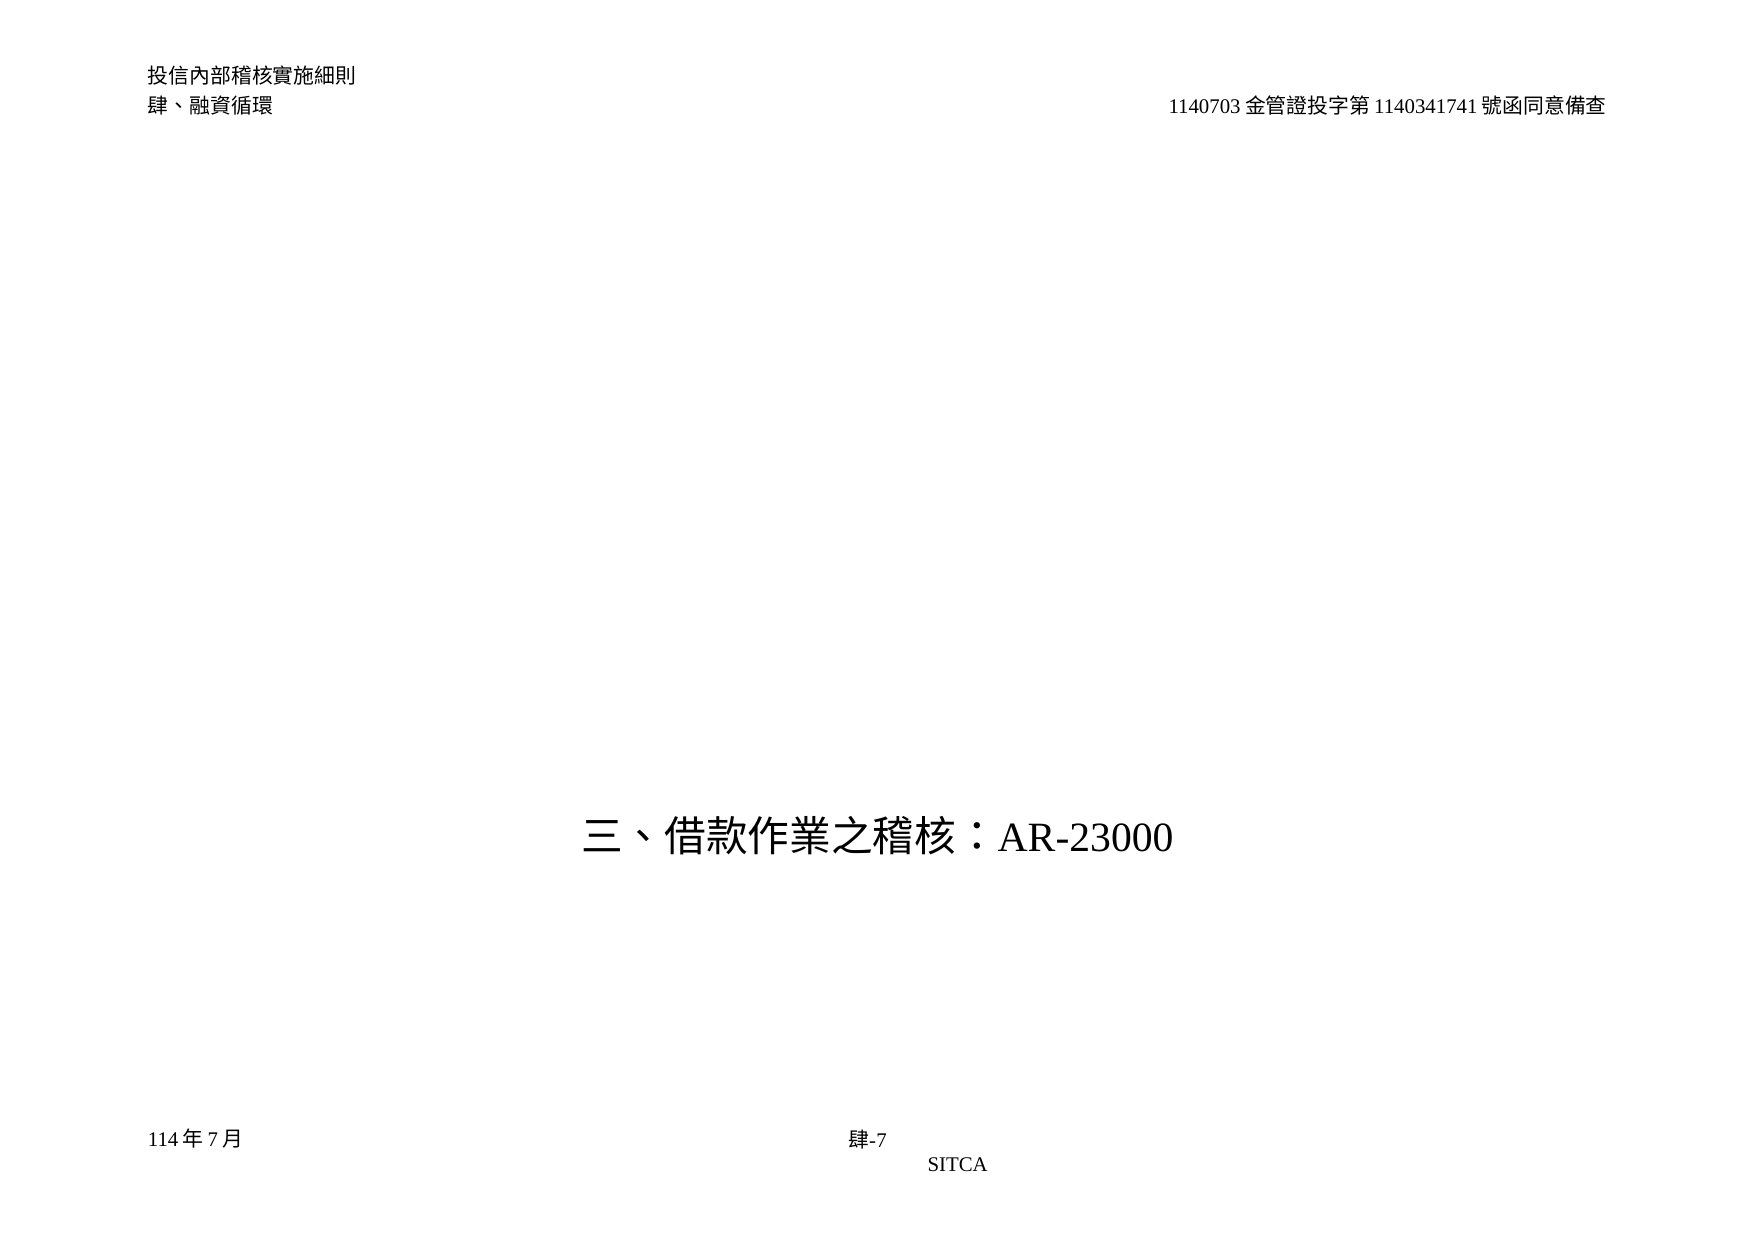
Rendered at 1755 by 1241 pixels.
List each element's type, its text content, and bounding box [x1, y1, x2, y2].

text 三、借款作業之稽核：AR-23000 [148, 791, 1606, 854]
